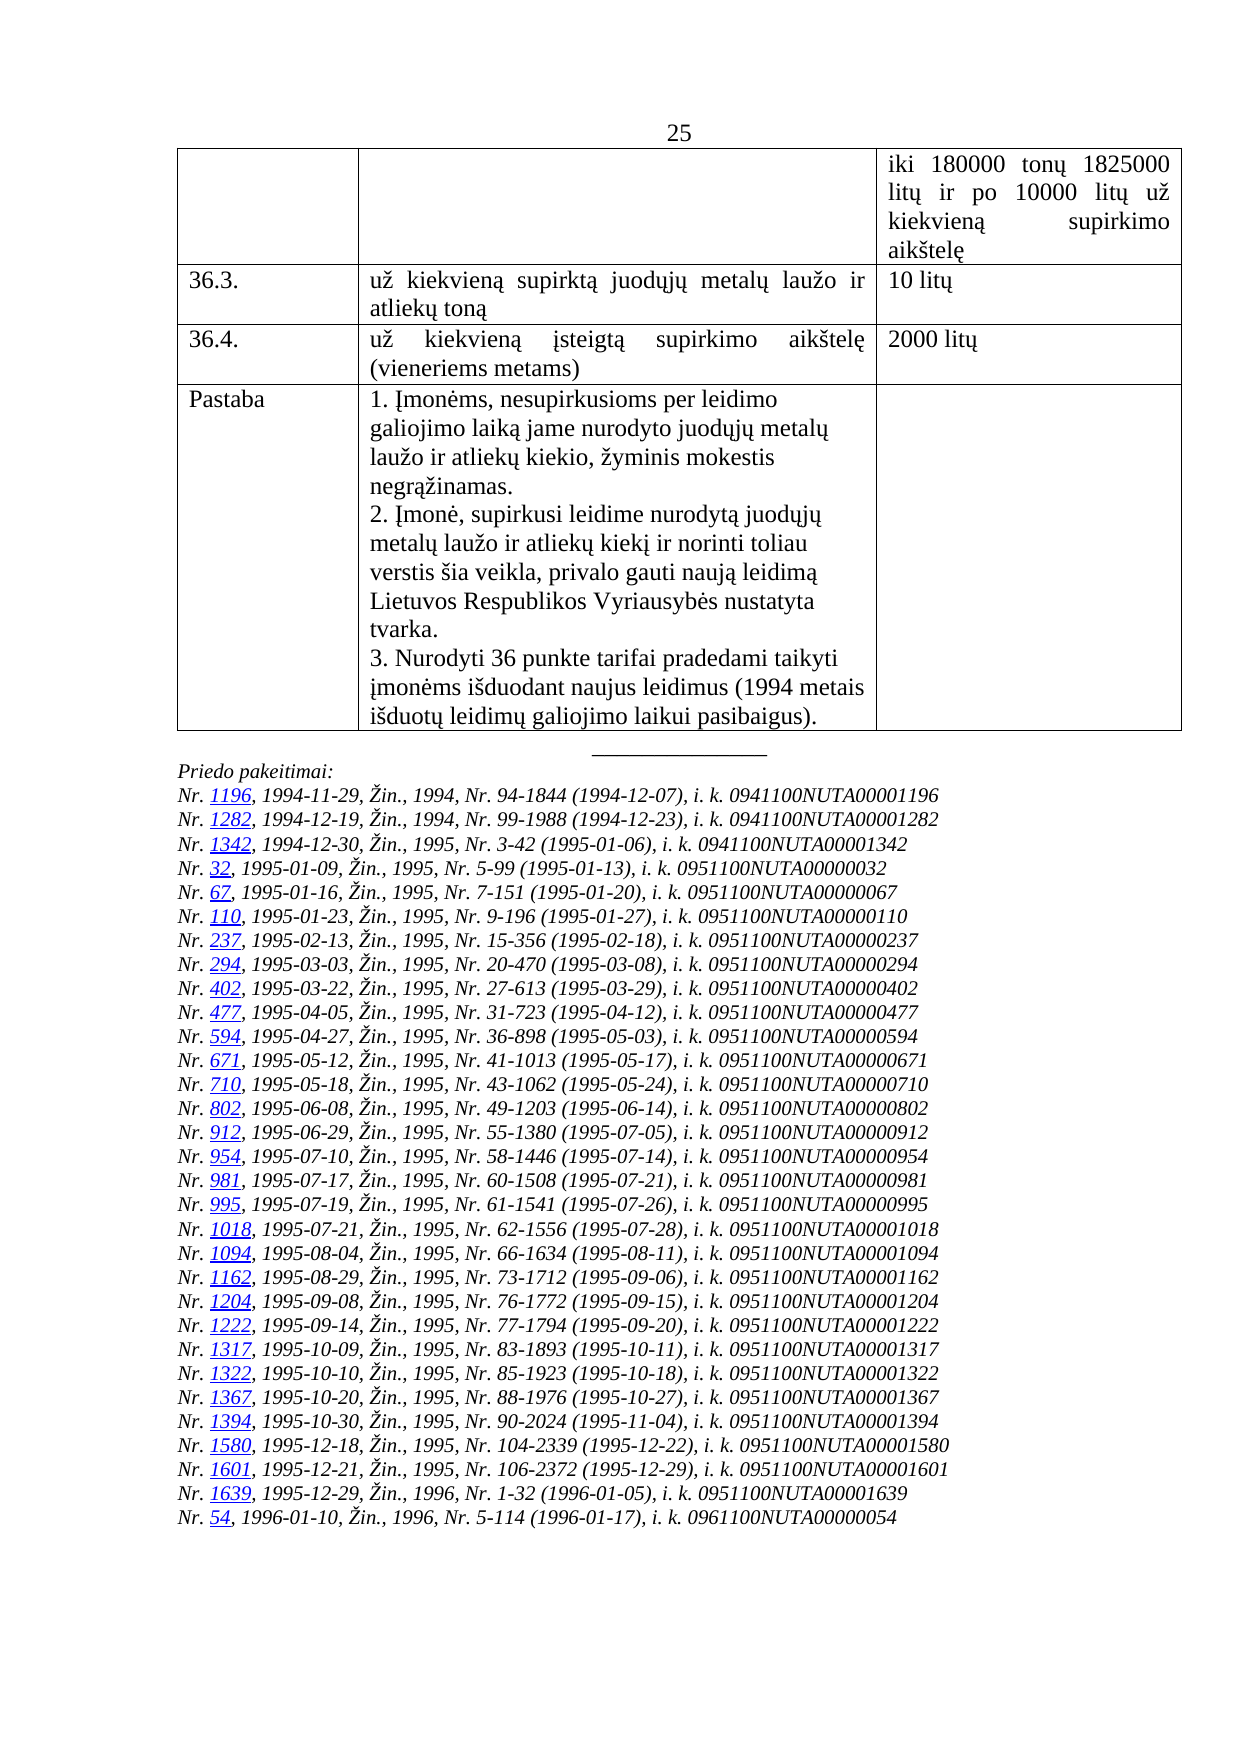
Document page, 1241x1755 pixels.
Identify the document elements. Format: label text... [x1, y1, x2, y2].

text Nr. 954, 1995-07-10, Žin., 1995, Nr. 58-1446 (1995-07-14), i. k. 0951100NUTA00000954 [177, 1144, 1181, 1168]
text Nr. 912, 1995-06-29, Žin., 1995, Nr. 55-1380 (1995-07-05), i. k. 0951100NUTA00000912 [177, 1120, 1181, 1144]
table_cell [359, 149, 876, 264]
text Nr. 1094, 1995-08-04, Žin., 1995, Nr. 66-1634 (1995-08-11), i. k. 0951100NUTA00001094 [177, 1241, 1181, 1264]
text Nr. 67, 1995-01-16, Žin., 1995, Nr. 7-151 (1995-01-20), i. k. 0951100NUTA00000067 [177, 879, 1181, 904]
text Nr. 1282, 1994-12-19, Žin., 1994, Nr. 99-1988 (1994-12-23), i. k. 0941100NUTA00001282 [177, 807, 1181, 831]
table_cell 36.4. [178, 325, 358, 383]
text Nr. 54, 1996-01-10, Žin., 1996, Nr. 5-114 (1996-01-17), i. k. 0961100NUTA00000054 [177, 1505, 1181, 1529]
table_cell 36.3. [178, 265, 358, 323]
text Nr. 981, 1995-07-17, Žin., 1995, Nr. 60-1508 (1995-07-21), i. k. 0951100NUTA00000981 [177, 1168, 1181, 1192]
text Nr. 995, 1995-07-19, Žin., 1995, Nr. 61-1541 (1995-07-26), i. k. 0951100NUTA00000995 [177, 1192, 1181, 1216]
text Nr. 671, 1995-05-12, Žin., 1995, Nr. 41-1013 (1995-05-17), i. k. 0951100NUTA00000671 [177, 1048, 1181, 1072]
text Nr. 1204, 1995-09-08, Žin., 1995, Nr. 76-1772 (1995-09-15), i. k. 0951100NUTA00001204 [177, 1289, 1181, 1313]
text Nr. 1322, 1995-10-10, Žin., 1995, Nr. 85-1923 (1995-10-18), i. k. 0951100NUTA00001322 [177, 1361, 1181, 1385]
table_cell 2000 litų [877, 325, 1181, 383]
text Nr. 1222, 1995-09-14, Žin., 1995, Nr. 77-1794 (1995-09-20), i. k. 0951100NUTA00001222 [177, 1313, 1181, 1337]
text Nr. 1317, 1995-10-09, Žin., 1995, Nr. 83-1893 (1995-10-11), i. k. 0951100NUTA00001317 [177, 1337, 1181, 1361]
text Nr. 1580, 1995-12-18, Žin., 1995, Nr. 104-2339 (1995-12-22), i. k. 0951100NUTA00001580 [177, 1433, 1181, 1457]
text Nr. 1196, 1994-11-29, Žin., 1994, Nr. 94-1844 (1994-12-07), i. k. 0941100NUTA00001196 [177, 783, 1181, 807]
text Nr. 1162, 1995-08-29, Žin., 1995, Nr. 73-1712 (1995-09-06), i. k. 0951100NUTA00001162 [177, 1264, 1181, 1289]
text Nr. 477, 1995-04-05, Žin., 1995, Nr. 31-723 (1995-04-12), i. k. 0951100NUTA00000477 [177, 1000, 1181, 1024]
text ______________ [177, 731, 1181, 759]
text Nr. 110, 1995-01-23, Žin., 1995, Nr. 9-196 (1995-01-27), i. k. 0951100NUTA00000110 [177, 904, 1181, 928]
text Nr. 1018, 1995-07-21, Žin., 1995, Nr. 62-1556 (1995-07-28), i. k. 0951100NUTA00001018 [177, 1216, 1181, 1241]
table_cell [877, 385, 1181, 729]
text Nr. 402, 1995-03-22, Žin., 1995, Nr. 27-613 (1995-03-29), i. k. 0951100NUTA00000402 [177, 976, 1181, 1000]
text Nr. 1601, 1995-12-21, Žin., 1995, Nr. 106-2372 (1995-12-29), i. k. 0951100NUTA00001601 [177, 1457, 1181, 1481]
text Nr. 1367, 1995-10-20, Žin., 1995, Nr. 88-1976 (1995-10-27), i. k. 0951100NUTA00001367 [177, 1385, 1181, 1409]
table_cell iki 180000 tonų 1825000 litų ir po 10000 litų už kiekvieną supirkimo aikštelę [877, 149, 1181, 264]
text Nr. 594, 1995-04-27, Žin., 1995, Nr. 36-898 (1995-05-03), i. k. 0951100NUTA00000594 [177, 1024, 1181, 1048]
text Nr. 1394, 1995-10-30, Žin., 1995, Nr. 90-2024 (1995-11-04), i. k. 0951100NUTA00001394 [177, 1409, 1181, 1433]
text Nr. 294, 1995-03-03, Žin., 1995, Nr. 20-470 (1995-03-08), i. k. 0951100NUTA00000294 [177, 952, 1181, 976]
table_cell 10 litų [877, 265, 1181, 323]
table_cell Pastaba [178, 385, 358, 729]
text Nr. 32, 1995-01-09, Žin., 1995, Nr. 5-99 (1995-01-13), i. k. 0951100NUTA00000032 [177, 856, 1181, 879]
text Nr. 1342, 1994-12-30, Žin., 1995, Nr. 3-42 (1995-01-06), i. k. 0941100NUTA00001342 [177, 831, 1181, 856]
text Priedo pakeitimai: [177, 759, 1181, 783]
text Nr. 802, 1995-06-08, Žin., 1995, Nr. 49-1203 (1995-06-14), i. k. 0951100NUTA00000802 [177, 1096, 1181, 1120]
text Nr. 237, 1995-02-13, Žin., 1995, Nr. 15-356 (1995-02-18), i. k. 0951100NUTA00000237 [177, 928, 1181, 952]
table_cell [178, 149, 358, 264]
table_cell už kiekvieną įsteigtą supirkimo aikštelę (vieneriems metams) [359, 325, 876, 383]
text Nr. 710, 1995-05-18, Žin., 1995, Nr. 43-1062 (1995-05-24), i. k. 0951100NUTA00000710 [177, 1072, 1181, 1096]
text Nr. 1639, 1995-12-29, Žin., 1996, Nr. 1-32 (1996-01-05), i. k. 0951100NUTA00001639 [177, 1481, 1181, 1505]
table_cell 1. Įmonėms, nesupirkusioms per leidimo galiojimo laiką jame nurodyto juodųjų metalų laužo ir atliekų kiekio, žyminis mokestis negrąžinamas. 2. Įmonė, supirkusi leidime nurodytą juodųjų metalų laužo ir atliekų kiekį ir norinti toliau verstis šia veikla, privalo gauti naują leidimą Lietuvos Respublikos Vyriausybės nustatyta tvarka. 3. Nurodyti 36 punkte tarifai pradedami taikyti įmonėms išduodant naujus leidimus (1994 metais išduotų leidimų galiojimo laikui pasibaigus). [359, 385, 876, 729]
table_cell už kiekvieną supirktą juodųjų metalų laužo ir atliekų toną [359, 265, 876, 323]
